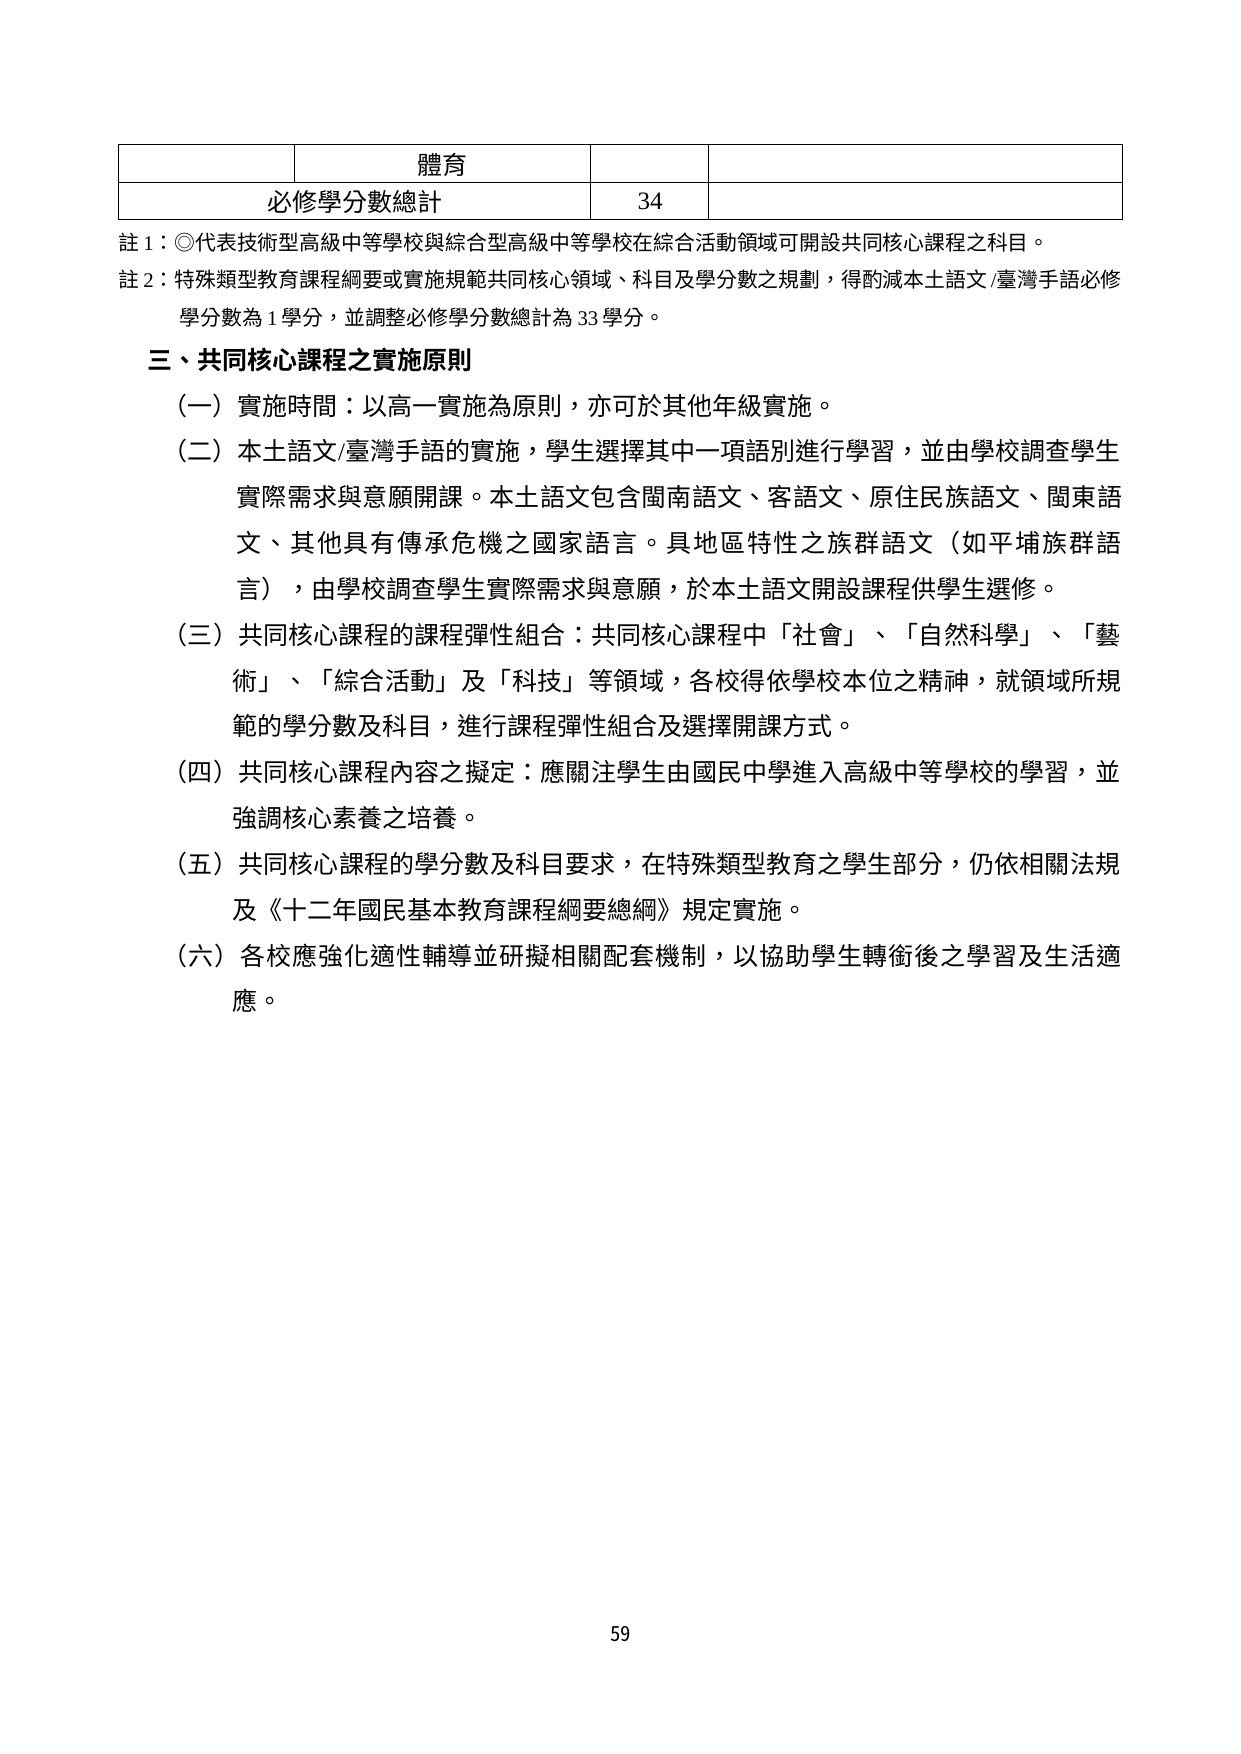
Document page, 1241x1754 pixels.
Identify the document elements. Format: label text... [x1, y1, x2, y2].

table_cell [591, 145, 708, 182]
table_cell 必修學分數總計 [119, 183, 590, 219]
text （二）本土語文/臺灣手語的實施，學生選擇其中一項語別進行學習，並由學校調查學生實際需求與意願開課。本土語文包含閩南語文、客語文、原住民族語文、閩東語文、其他具有傳承危機之國家語言。具地區特性之族群語文（如平埔族群語言），由學校調查學生實際需求與意願，於本土語文開設課程供學生選修。 [162, 424, 1122, 607]
table_cell [119, 145, 294, 182]
text （五）共同核心課程的學分數及科目要求，在特殊類型教育之學生部分，仍依相關法規及《十二年國民基本教育課程綱要總綱》規定實施。 [162, 837, 1122, 928]
text （三）共同核心課程的課程彈性組合：共同核心課程中「社會」、「自然科學」、「藝術」、「綜合活動」及「科技」等領域，各校得依學校本位之精神，就領域所規範的學分數及科目，進行課程彈性組合及選擇開課方式。 [162, 607, 1122, 745]
table_cell 34 [591, 183, 708, 219]
text （四）共同核心課程內容之擬定：應關注學生由國民中學進入高級中等學校的學習，並強調核心素養之培養。 [162, 745, 1122, 837]
text 註2：特殊類型教育課程綱要或實施規範共同核心領域、科目及學分數之規劃，得酌減本土語文/臺灣手語必修學分數為1學分，並調整必修學分數總計為33學分。 [118, 257, 1122, 332]
table_cell 體育 [295, 145, 590, 182]
text 註1：◎代表技術型高級中等學校與綜合型高級中等學校在綜合活動領域可開設共同核心課程之科目。 [118, 220, 1122, 257]
table_cell [709, 145, 1122, 182]
table_cell [709, 183, 1122, 219]
text 三、共同核心課程之實施原則 [118, 332, 1122, 378]
text （一）實施時間：以高一實施為原則，亦可於其他年級實施。 [162, 378, 1122, 424]
text （六）各校應強化適性輔導並研擬相關配套機制，以協助學生轉銜後之學習及生活適應。 [162, 928, 1122, 1020]
